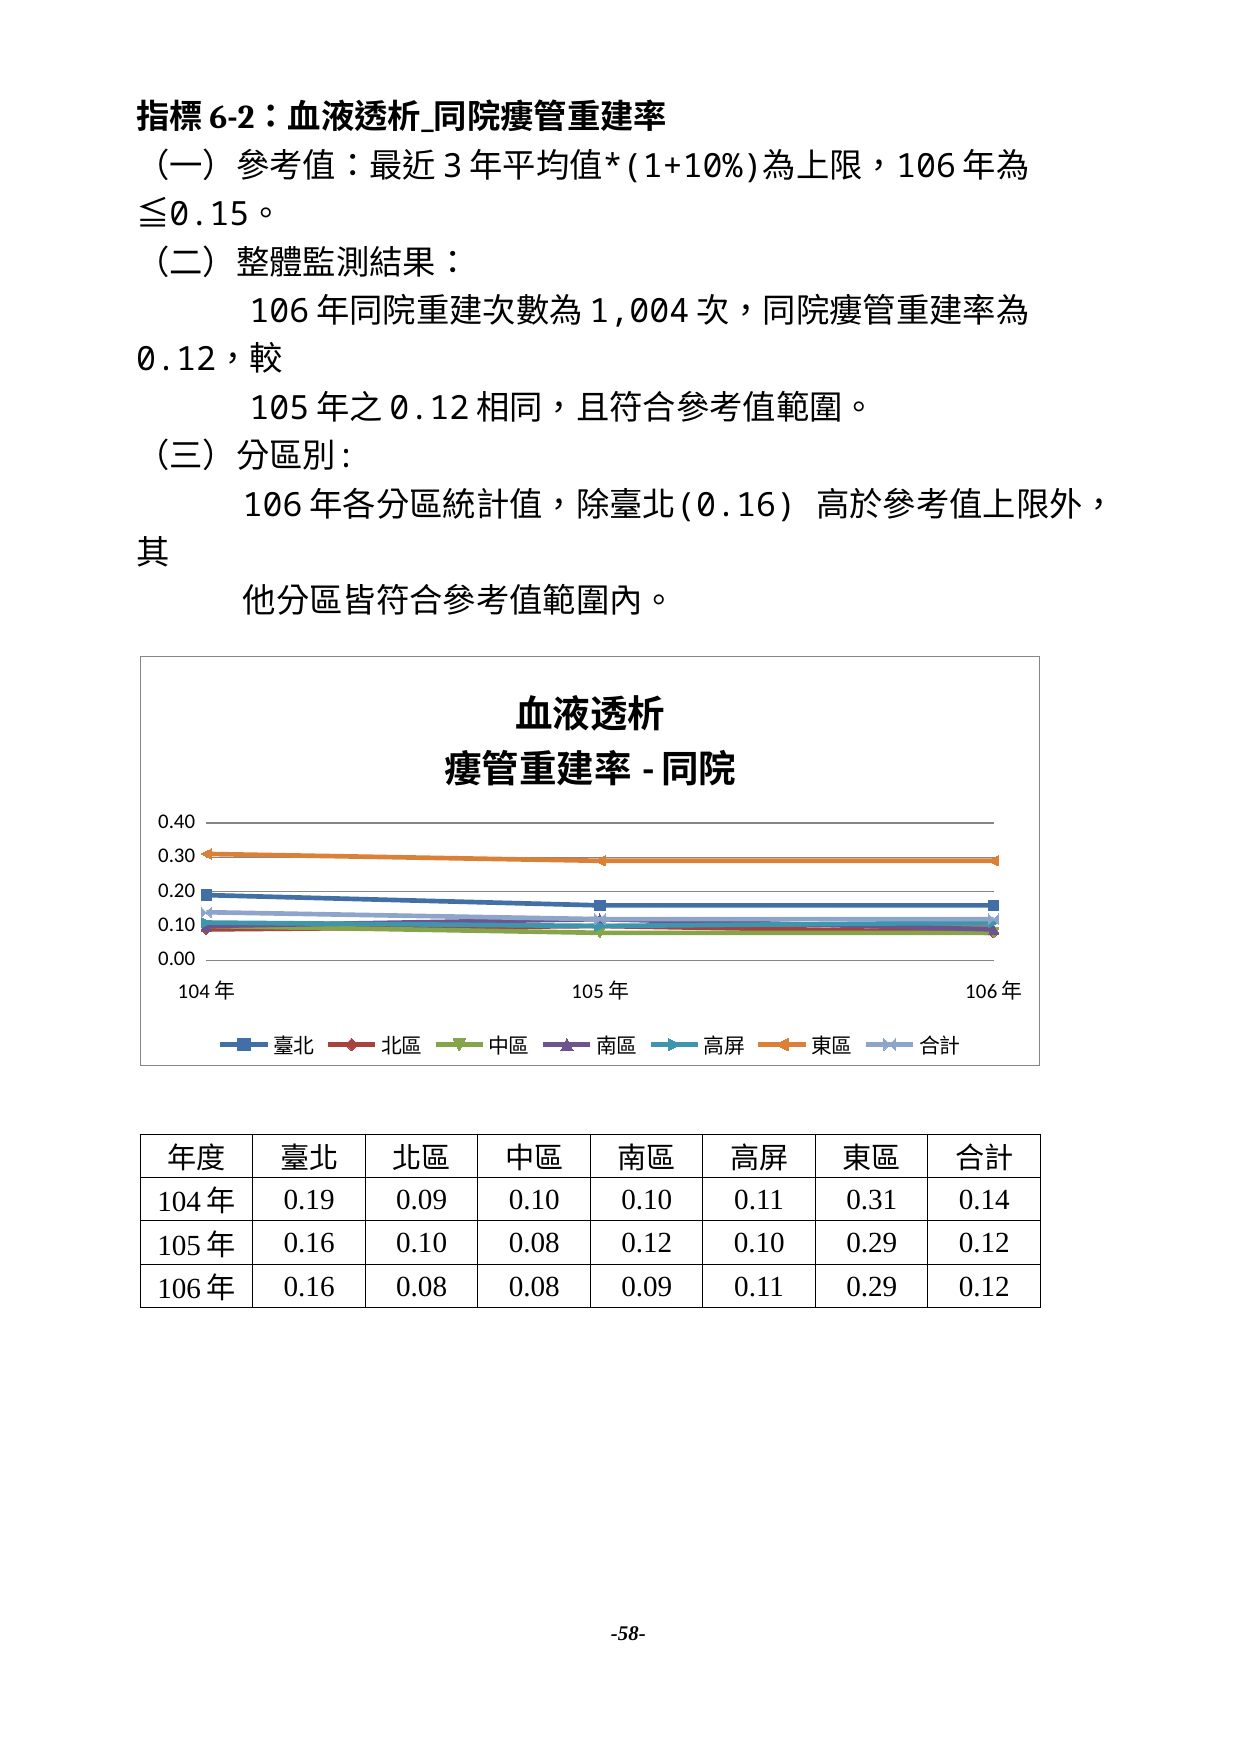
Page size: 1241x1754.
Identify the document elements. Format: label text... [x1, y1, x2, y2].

table_header 高屏 [703, 1135, 815, 1177]
table_cell 104年 [141, 1178, 252, 1220]
table_cell 0.09 [366, 1178, 477, 1220]
table_cell 0.08 [478, 1221, 590, 1263]
table_cell 0.11 [703, 1265, 815, 1307]
table_cell 0.12 [928, 1265, 1040, 1307]
table_cell 0.14 [928, 1178, 1040, 1220]
table_header 合計 [928, 1135, 1040, 1177]
table_cell 0.12 [928, 1221, 1040, 1263]
table_header 年度 [141, 1135, 252, 1177]
table_cell 0.11 [703, 1178, 815, 1220]
table_cell 0.19 [253, 1178, 365, 1220]
text （一）參考值：最近3年平均值*(1+10%)為上限，106年為≦0.15。 [136, 139, 1122, 236]
text 106年同院重建次數為1,004次，同院瘻管重建率為0.12，較 [136, 284, 1122, 381]
table_cell 0.12 [591, 1221, 702, 1263]
text 105年之0.12相同，且符合參考值範圍。 [136, 381, 1122, 429]
table_header [141, 657, 1039, 1065]
table_cell 0.08 [366, 1265, 477, 1307]
table_header 中區 [478, 1135, 590, 1177]
table_cell 0.08 [478, 1265, 590, 1307]
text （三）分區別: [136, 429, 1122, 477]
table_cell 0.10 [591, 1178, 702, 1220]
text 106年各分區統計值，除臺北(0.16) 高於參考值上限外，其 [136, 477, 1122, 574]
table_cell 0.10 [366, 1221, 477, 1263]
table_header 臺北 [253, 1135, 365, 1177]
table_header 南區 [591, 1135, 702, 1177]
table_cell 0.29 [816, 1265, 927, 1307]
table_cell 0.31 [816, 1178, 927, 1220]
text （二）整體監測結果： [136, 236, 1122, 284]
table_cell 105年 [141, 1221, 252, 1263]
table_cell 0.09 [591, 1265, 702, 1307]
text 他分區皆符合參考值範圍內。 [136, 574, 1122, 623]
subtitle 指標6-2：血液透析_同院瘻管重建率 [136, 89, 1122, 139]
table_cell 0.29 [816, 1221, 927, 1263]
table_header 北區 [366, 1135, 477, 1177]
table_header 東區 [816, 1135, 927, 1177]
table_cell 0.10 [478, 1178, 590, 1220]
table_header [137, 657, 1054, 1308]
table_cell 106年 [141, 1265, 252, 1307]
table_cell 0.16 [253, 1265, 365, 1307]
table_cell 0.16 [253, 1221, 365, 1263]
table_cell 0.10 [703, 1221, 815, 1263]
